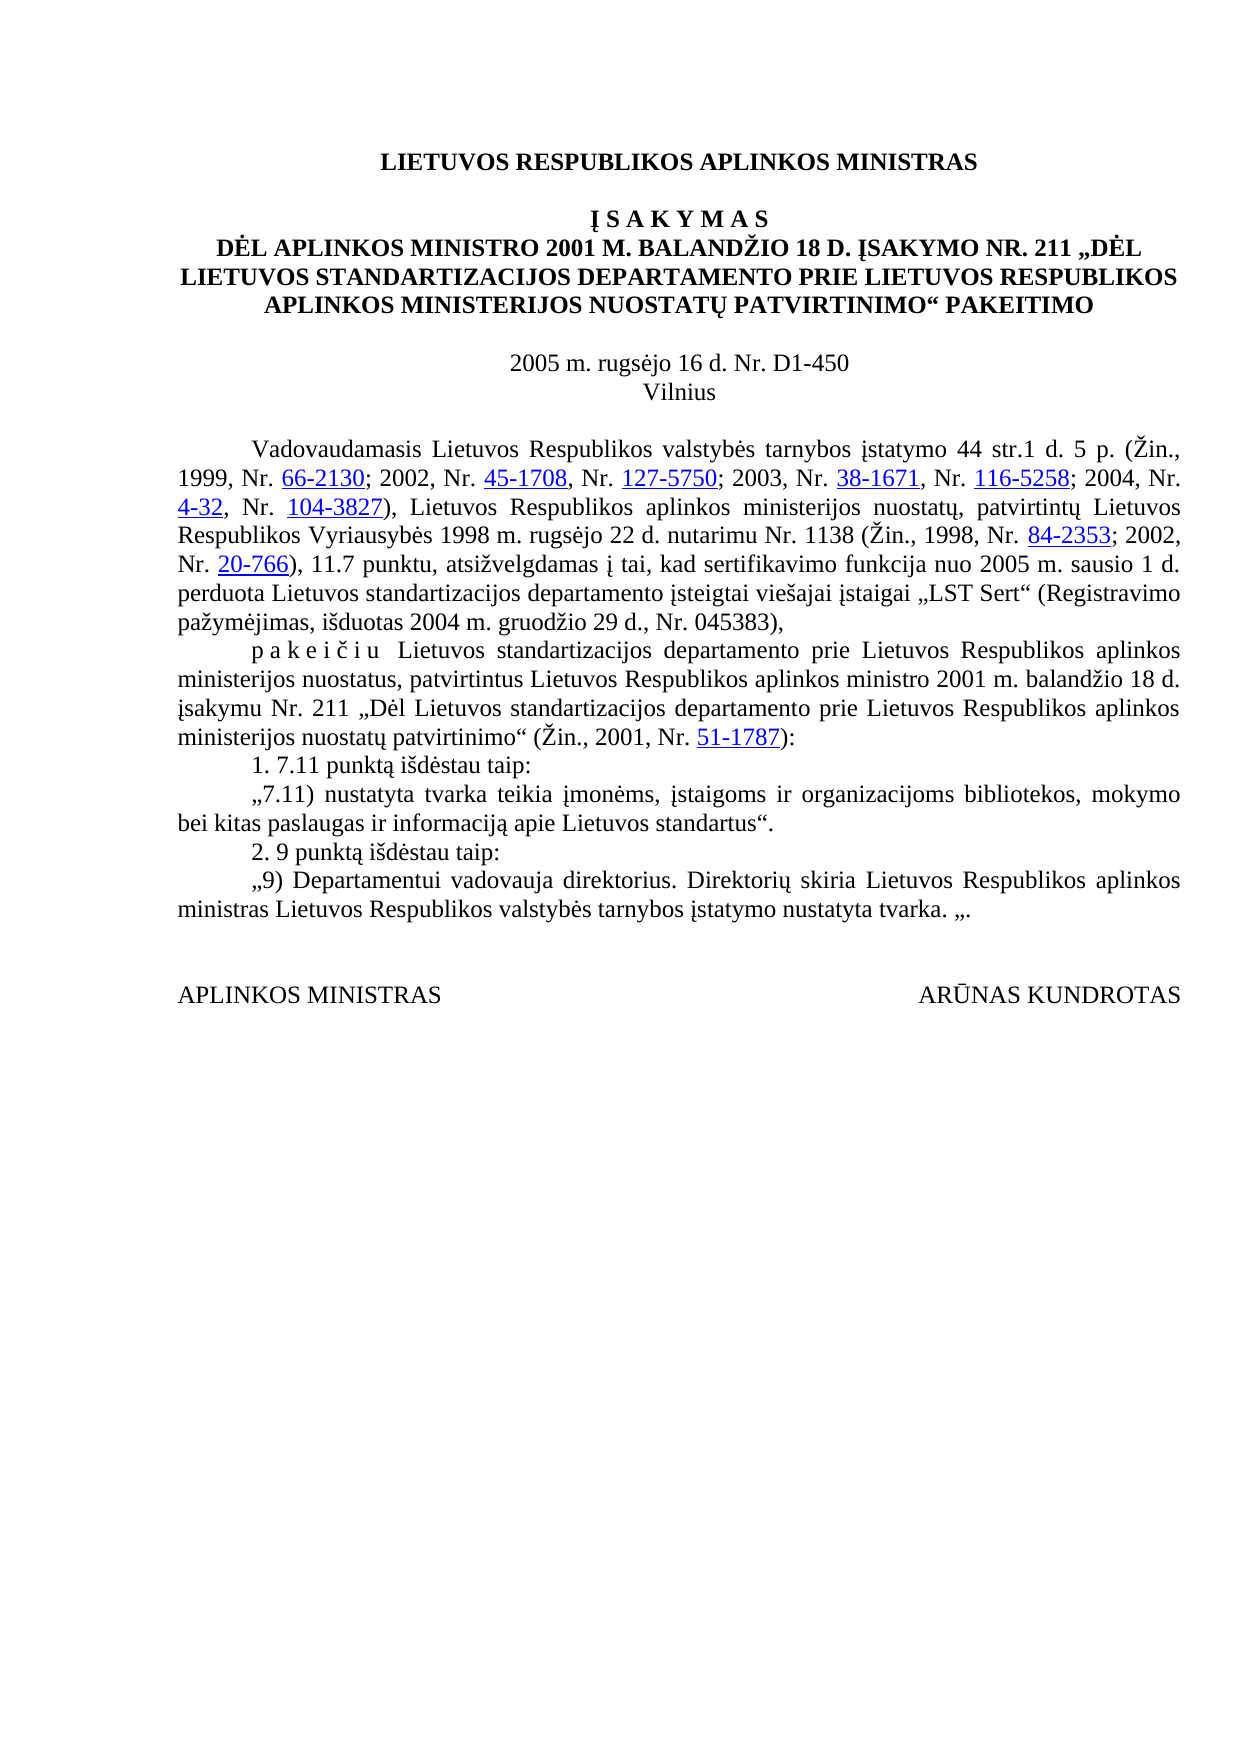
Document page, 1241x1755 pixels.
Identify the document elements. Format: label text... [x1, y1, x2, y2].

text 1. 7.11 punktą išdėstau taip: [177, 751, 1181, 779]
text DĖL APLINKOS MINISTRO 2001 M. BALANDŽIO 18 D. ĮSAKYMO NR. 211 „DĖL LIETUVOS STANDARTIZACIJOS DEPARTAMENTO PRIE LIETUVOS RESPUBLIKOS APLINKOS MINISTERIJOS NUOSTATŲ PATVIRTINIMO“ PAKEITIMO [177, 233, 1181, 319]
text „7.11) nustatyta tvarka teikia įmonėms, įstaigoms ir organizacijoms bibliotekos, mokymo bei kitas paslaugas ir informaciją apie Lietuvos standartus“. [177, 779, 1181, 837]
text APLINKOS MINISTRAS ARŪNAS KUNDROTAS [177, 981, 1181, 1009]
text Vadovaudamasis Lietuvos Respublikos valstybės tarnybos įstatymo 44 str.1 d. 5 p. (Žin., 1999, Nr. 66-2130; 2002, Nr. 45-1708, Nr. 127-5750; 2003, Nr. 38-1671, Nr. 116-5258; 2004, Nr. 4-32, Nr. 104-3827), Lietuvos Respublikos aplinkos ministerijos nuostatų, patvirtintų Lietuvos Respublikos Vyriausybės 1998 m. rugsėjo 22 d. nutarimu Nr. 1138 (Žin., 1998, Nr. 84-2353; 2002, Nr. 20-766), 11.7 punktu, atsižvelgdamas į tai, kad sertifikavimo funkcija nuo 2005 m. sausio 1 d. perduota Lietuvos standartizacijos departamento įsteigtai viešajai įstaigai „LST Sert“ (Registravimo pažymėjimas, išduotas 2004 m. gruodžio 29 d., Nr. 045383), [177, 434, 1181, 636]
text „9) Departamentui vadovauja direktorius. Direktorių skiria Lietuvos Respublikos aplinkos ministras Lietuvos Respublikos valstybės tarnybos įstatymo nustatyta tvarka. „. [177, 866, 1181, 923]
text 2005 m. rugsėjo 16 d. Nr. D1-450 [177, 348, 1181, 377]
text Vilnius [177, 377, 1181, 406]
text LIETUVOS RESPUBLIKOS APLINKOS MINISTRAS [177, 147, 1181, 176]
text pakeičiu Lietuvos standartizacijos departamento prie Lietuvos Respublikos aplinkos ministerijos nuostatus, patvirtintus Lietuvos Respublikos aplinkos ministro 2001 m. balandžio 18 d. įsakymu Nr. 211 „Dėl Lietuvos standartizacijos departamento prie Lietuvos Respublikos aplinkos ministerijos nuostatų patvirtinimo“ (Žin., 2001, Nr. 51-1787): [177, 636, 1181, 751]
text 2. 9 punktą išdėstau taip: [177, 837, 1181, 866]
text Į S A K Y M A S [177, 204, 1181, 233]
